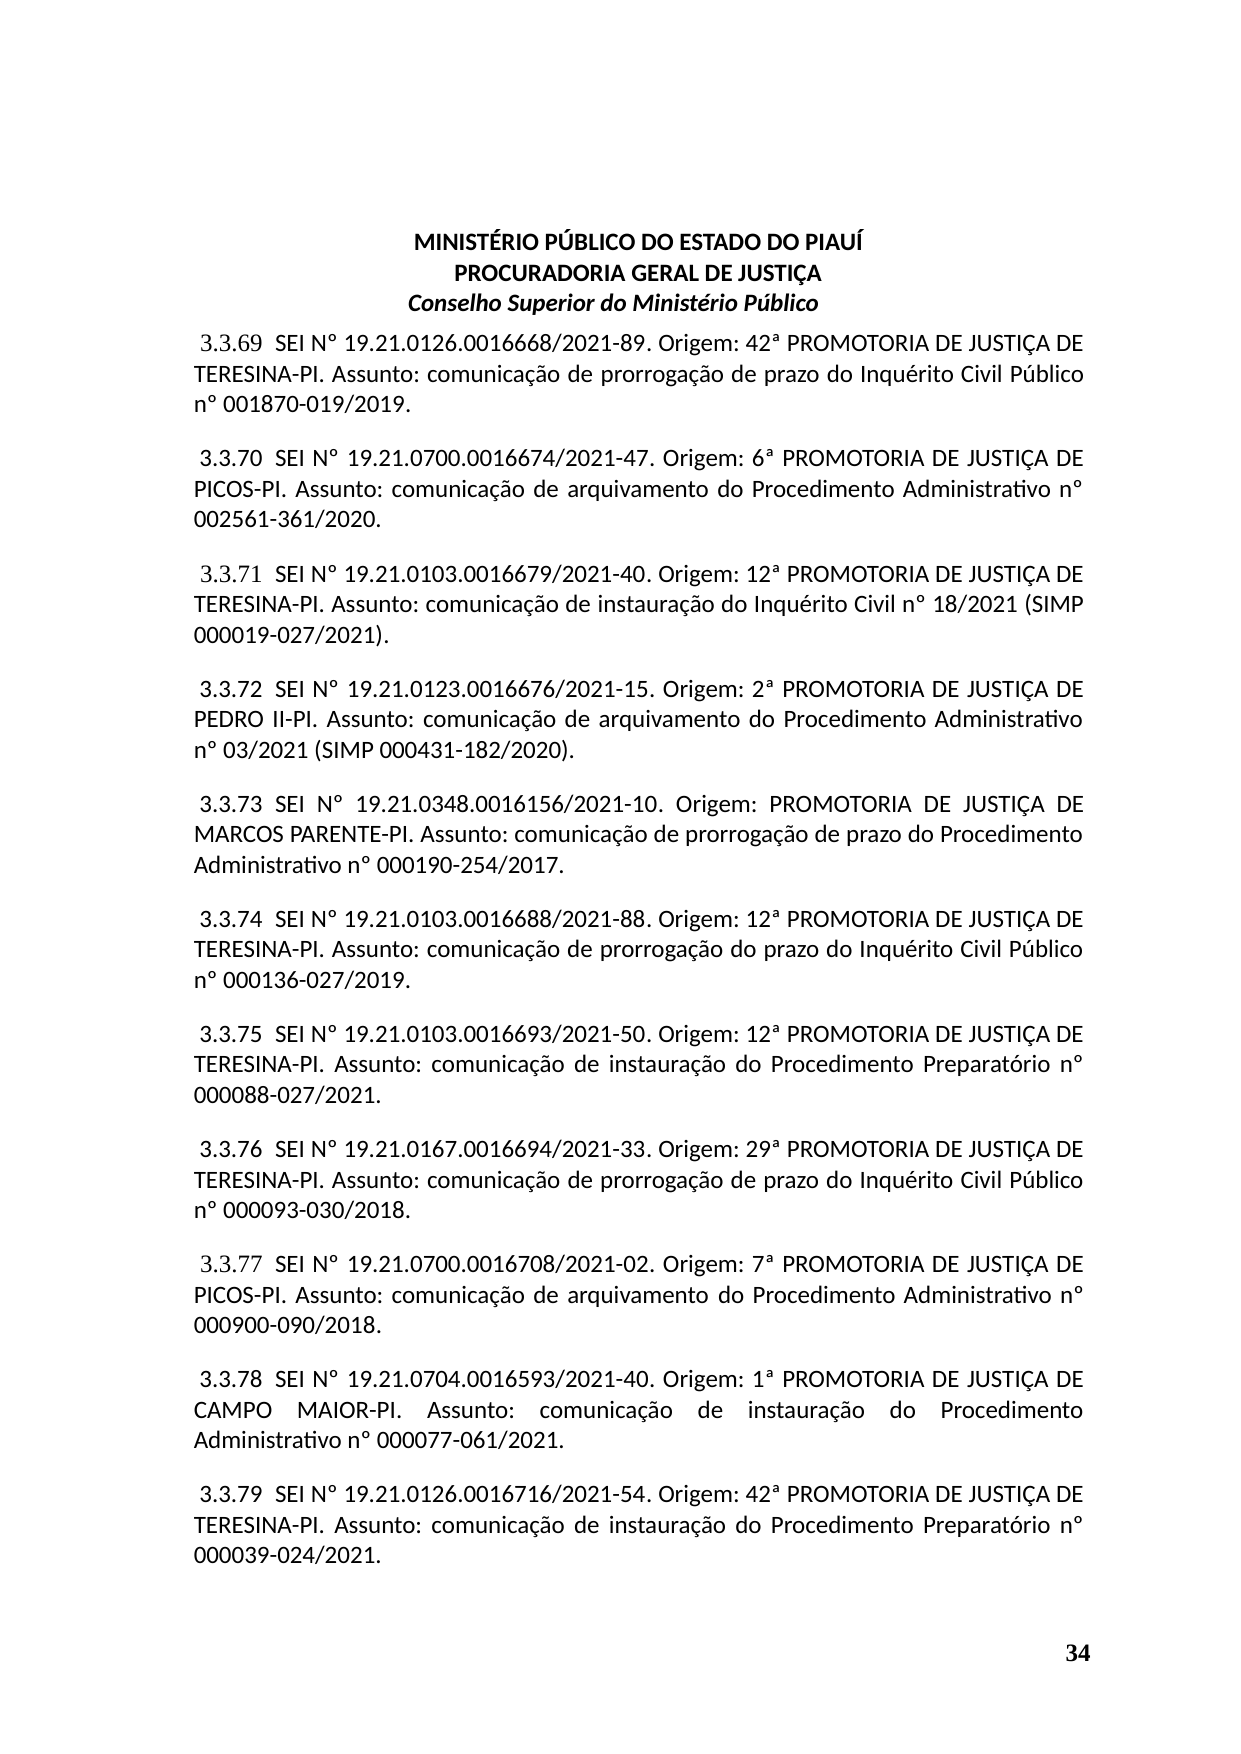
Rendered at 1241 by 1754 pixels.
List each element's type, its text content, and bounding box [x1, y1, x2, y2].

list SEI Nº 19.21.0103.0016693/2021-50. Origem: 12ª PROMOTORIA DE JUSTIÇA DE TERESINA-PI. Assunto: comunicação de instauração do Procedimento Preparatório nº 000088-027/2021. [193, 1018, 1084, 1110]
list SEI Nº 19.21.0123.0016676/2021-15. Origem: 2ª PROMOTORIA DE JUSTIÇA DE PEDRO II-PI. Assunto: comunicação de arquivamento do Procedimento Administrativo nº 03/2021 (SIMP 000431-182/2020). [193, 673, 1084, 764]
list SEI Nº 19.21.0126.0016668/2021-89. Origem: 42ª PROMOTORIA DE JUSTIÇA DE TERESINA-PI. Assunto: comunicação de prorrogação de prazo do Inquérito Civil Público nº 001870-019/2019. [193, 327, 1084, 419]
list SEI Nº 19.21.0103.0016688/2021-88. Origem: 12ª PROMOTORIA DE JUSTIÇA DE TERESINA-PI. Assunto: comunicação de prorrogação do prazo do Inquérito Civil Público nº 000136-027/2019. [193, 903, 1084, 994]
list SEI Nº 19.21.0348.0016156/2021-10. Origem: PROMOTORIA DE JUSTIÇA DE MARCOS PARENTE-PI. Assunto: comunicação de prorrogação de prazo do Procedimento Administrativo nº 000190-254/2017. [193, 788, 1084, 879]
list SEI Nº 19.21.0704.0016593/2021-40. Origem: 1ª PROMOTORIA DE JUSTIÇA DE CAMPO MAIOR-PI. Assunto: comunicação de instauração do Procedimento Administrativo nº 000077-061/2021. [193, 1363, 1084, 1455]
list SEI Nº 19.21.0126.0016716/2021-54. Origem: 42ª PROMOTORIA DE JUSTIÇA DE TERESINA-PI. Assunto: comunicação de instauração do Procedimento Preparatório nº 000039-024/2021. [193, 1478, 1084, 1570]
list SEI Nº 19.21.0700.0016708/2021-02. Origem: 7ª PROMOTORIA DE JUSTIÇA DE PICOS-PI. Assunto: comunicação de arquivamento do Procedimento Administrativo nº 000900-090/2018. [193, 1248, 1084, 1340]
list SEI Nº 19.21.0167.0016694/2021-33. Origem: 29ª PROMOTORIA DE JUSTIÇA DE TERESINA-PI. Assunto: comunicação de prorrogação de prazo do Inquérito Civil Público nº 000093-030/2018. [193, 1133, 1084, 1225]
list SEI Nº 19.21.0700.0016674/2021-47. Origem: 6ª PROMOTORIA DE JUSTIÇA DE PICOS-PI. Assunto: comunicação de arquivamento do Procedimento Administrativo nº 002561-361/2020. [193, 443, 1084, 534]
list SEI Nº 19.21.0103.0016679/2021-40. Origem: 12ª PROMOTORIA DE JUSTIÇA DE TERESINA-PI. Assunto: comunicação de instauração do Inquérito Civil nº 18/2021 (SIMP 000019-027/2021). [193, 558, 1084, 649]
